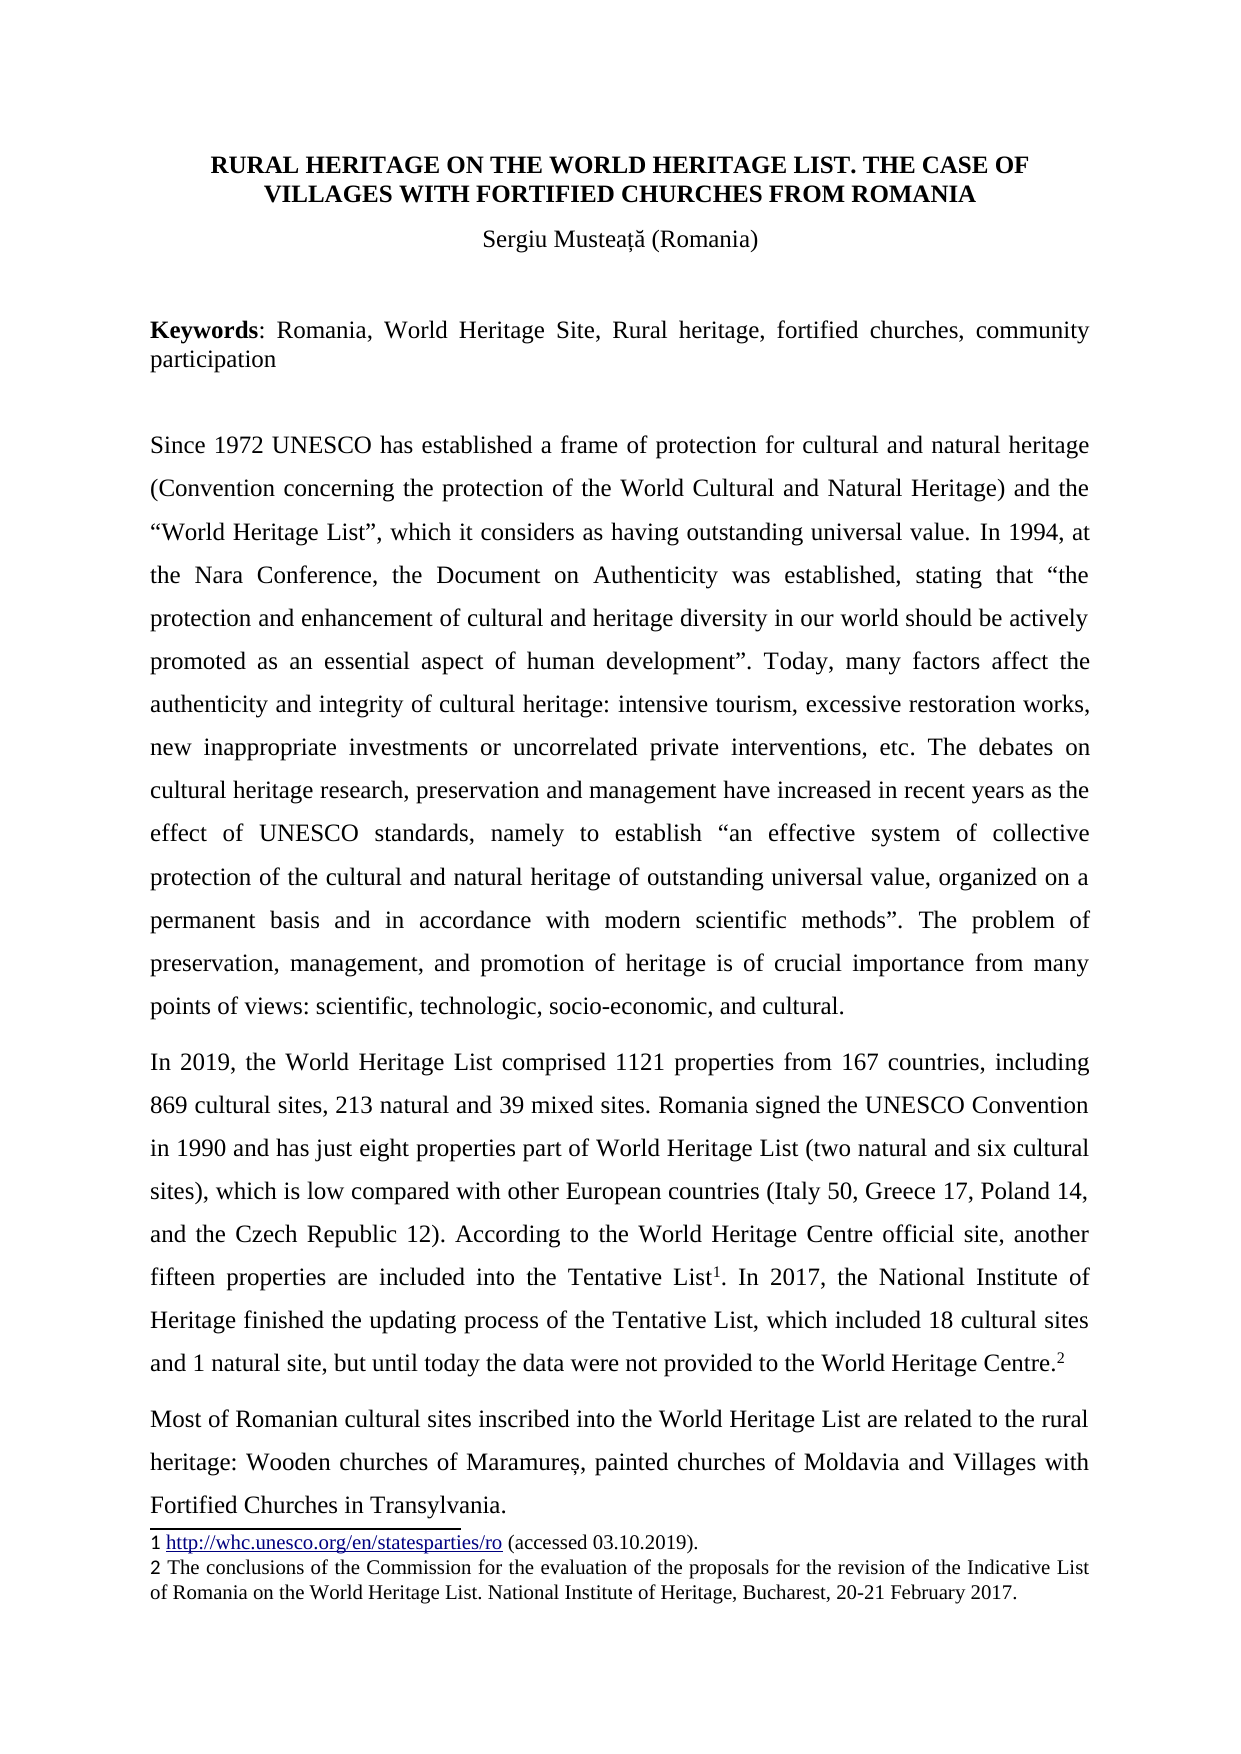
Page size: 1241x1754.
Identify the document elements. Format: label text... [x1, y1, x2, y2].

text Most of Romanian cultural sites inscribed into the World Heritage List are related to the rural heritage: Wooden churches of Maramureș, painted churches of Moldavia and Villages with Fortified Churches in Transylvania. [150, 1404, 1090, 1519]
text http://whc.unesco.org/en/statesparties/ro (accessed 03.10.2019). [150, 1529, 1090, 1554]
text RURAL HERITAGE ON THE WORLD HERITAGE LIST. THE CASE OF VILLAGES WITH FORTIFIED CHURCHES FROM ROMANIA [150, 150, 1090, 207]
text Since 1972 UNESCO has established a frame of protection for cultural and natural heritage (Convention concerning the protection of the World Cultural and Natural Heritage) and the “World Heritage List”, which it considers as having outstanding universal value. In 1994, at the Nara Conference, the Document on Authenticity was established, stating that “the protection and enhancement of cultural and heritage diversity in our world should be actively promoted as an essential aspect of human development”. Today, many factors affect the authenticity and integrity of cultural heritage: intensive tourism, excessive restoration works, new inappropriate investments or uncorrelated private interventions, etc. The debates on cultural heritage research, preservation and management have increased in recent years as the effect of UNESCO standards, namely to establish “an effective system of collective protection of the cultural and natural heritage of outstanding universal value, organized on a permanent basis and in accordance with modern scientific methods”. The problem of preservation, management, and promotion of heritage is of crucial importance from many points of views: scientific, technologic, socio-economic, and cultural. [150, 430, 1090, 1020]
text In 2019, the World Heritage List comprised 1121 properties from 167 countries, including 869 cultural sites, 213 natural and 39 mixed sites. Romania signed the UNESCO Convention in 1990 and has just eight properties part of World Heritage List (two natural and six cultural sites), which is low compared with other European countries (Italy 50, Greece 17, Poland 14, and the Czech Republic 12). According to the World Heritage Centre official site, another fifteen properties are included into the Tentative List. In 2017, the National Institute of Heritage finished the updating process of the Tentative List, which included 18 cultural sites and 1 natural site, but until today the data were not provided to the World Heritage Centre. [150, 1047, 1090, 1377]
text The conclusions of the Commission for the evaluation of the proposals for the revision of the Indicative List of Romania on the World Heritage List. National Institute of Heritage, Bucharest, 20-21 February 2017. [150, 1554, 1090, 1604]
text Keywords: Romania, World Heritage Site, Rural heritage, fortified churches, community participation [150, 315, 1090, 372]
text Sergiu Musteață (Romania) [150, 224, 1090, 253]
